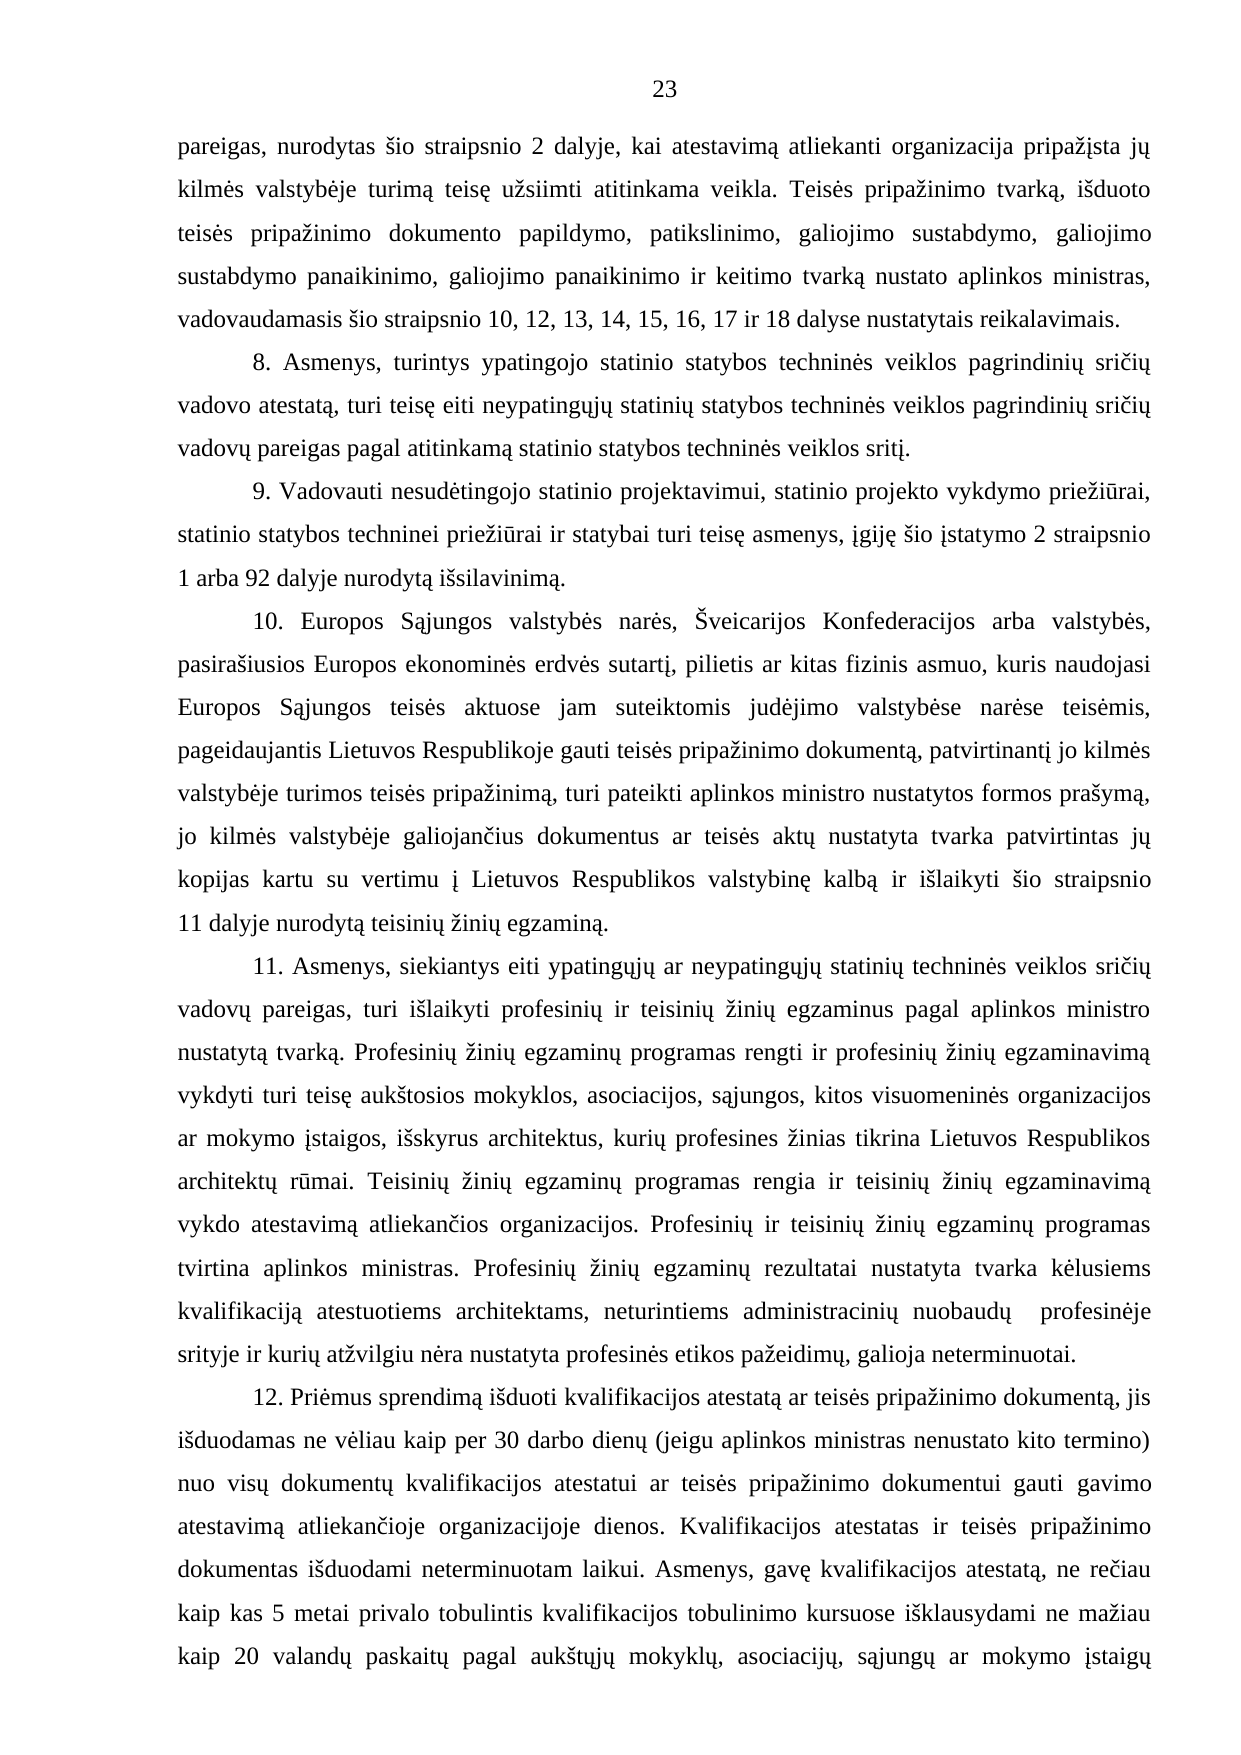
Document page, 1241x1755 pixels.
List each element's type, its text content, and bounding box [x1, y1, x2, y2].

text 9. Vadovauti nesudėtingojo statinio projektavimui, statinio projekto vykdymo priežiūrai, statinio statybos techninei priežiūrai ir statybai turi teisę asmenys, įgiję šio įstatymo 2 straipsnio 1 arba 92 dalyje nurodytą išsilavinimą. [177, 476, 1152, 591]
text 12. Priėmus sprendimą išduoti kvalifikacijos atestatą ar teisės pripažinimo dokumentą, jis išduodamas ne vėliau kaip per 30 darbo dienų (jeigu aplinkos ministras nenustato kito termino) nuo visų dokumentų kvalifikacijos atestatui ar teisės pripažinimo dokumentui gauti gavimo atestavimą atliekančioje organizacijoje dienos. Kvalifikacijos atestatas ir teisės pripažinimo dokumentas išduodami neterminuotam laikui. Asmenys, gavę kvalifikacijos atestatą, ne rečiau kaip kas 5 metai privalo tobulintis kvalifikacijos tobulinimo kursuose išklausydami ne mažiau kaip 20 valandų paskaitų pagal aukštųjų mokyklų, asociacijų, sąjungų ar mokymo įstaigų [177, 1382, 1152, 1669]
text 11. Asmenys, siekiantys eiti ypatingųjų ar neypatingųjų statinių techninės veiklos sričių vadovų pareigas, turi išlaikyti profesinių ir teisinių žinių egzaminus pagal aplinkos ministro nustatytą tvarką. Profesinių žinių egzaminų programas rengti ir profesinių žinių egzaminavimą vykdyti turi teisę aukštosios mokyklos, asociacijos, sąjungos, kitos visuomeninės organizacijos ar mokymo įstaigos, išskyrus architektus, kurių profesines žinias tikrina Lietuvos Respublikos architektų rūmai. Teisinių žinių egzaminų programas rengia ir teisinių žinių egzaminavimą vykdo atestavimą atliekančios organizacijos. Profesinių ir teisinių žinių egzaminų programas tvirtina aplinkos ministras. Profesinių žinių egzaminų rezultatai nustatyta tvarka kėlusiems kvalifikaciją atestuotiems architektams, neturintiems administracinių nuobaudų profesinėje srityje ir kurių atžvilgiu nėra nustatyta profesinės etikos pažeidimų, galioja neterminuotai. [177, 951, 1152, 1368]
text 8. Asmenys, turintys ypatingojo statinio statybos techninės veiklos pagrindinių sričių vadovo atestatą, turi teisę eiti neypatingųjų statinių statybos techninės veiklos pagrindinių sričių vadovų pareigas pagal atitinkamą statinio statybos techninės veiklos sritį. [177, 347, 1152, 462]
text pareigas, nurodytas šio straipsnio 2 dalyje, kai atestavimą atliekanti organizacija pripažįsta jų kilmės valstybėje turimą teisę užsiimti atitinkama veikla. Teisės pripažinimo tvarką, išduoto teisės pripažinimo dokumento papildymo, patikslinimo, galiojimo sustabdymo, galiojimo sustabdymo panaikinimo, galiojimo panaikinimo ir keitimo tvarką nustato aplinkos ministras, vadovaudamasis šio straipsnio 10, 12, 13, 14, 15, 16, 17 ir 18 dalyse nustatytais reikalavimais. [177, 131, 1152, 333]
text 10. Europos Sąjungos valstybės narės, Šveicarijos Konfederacijos arba valstybės, pasirašiusios Europos ekonominės erdvės sutartį, pilietis ar kitas fizinis asmuo, kuris naudojasi Europos Sąjungos teisės aktuose jam suteiktomis judėjimo valstybėse narėse teisėmis, pageidaujantis Lietuvos Respublikoje gauti teisės pripažinimo dokumentą, patvirtinantį jo kilmės valstybėje turimos teisės pripažinimą, turi pateikti aplinkos ministro nustatytos formos prašymą, jo kilmės valstybėje galiojančius dokumentus ar teisės aktų nustatyta tvarka patvirtintas jų kopijas kartu su vertimu į Lietuvos Respublikos valstybinę kalbą ir išlaikyti šio straipsnio 11 dalyje nurodytą teisinių žinių egzaminą. [177, 606, 1152, 936]
